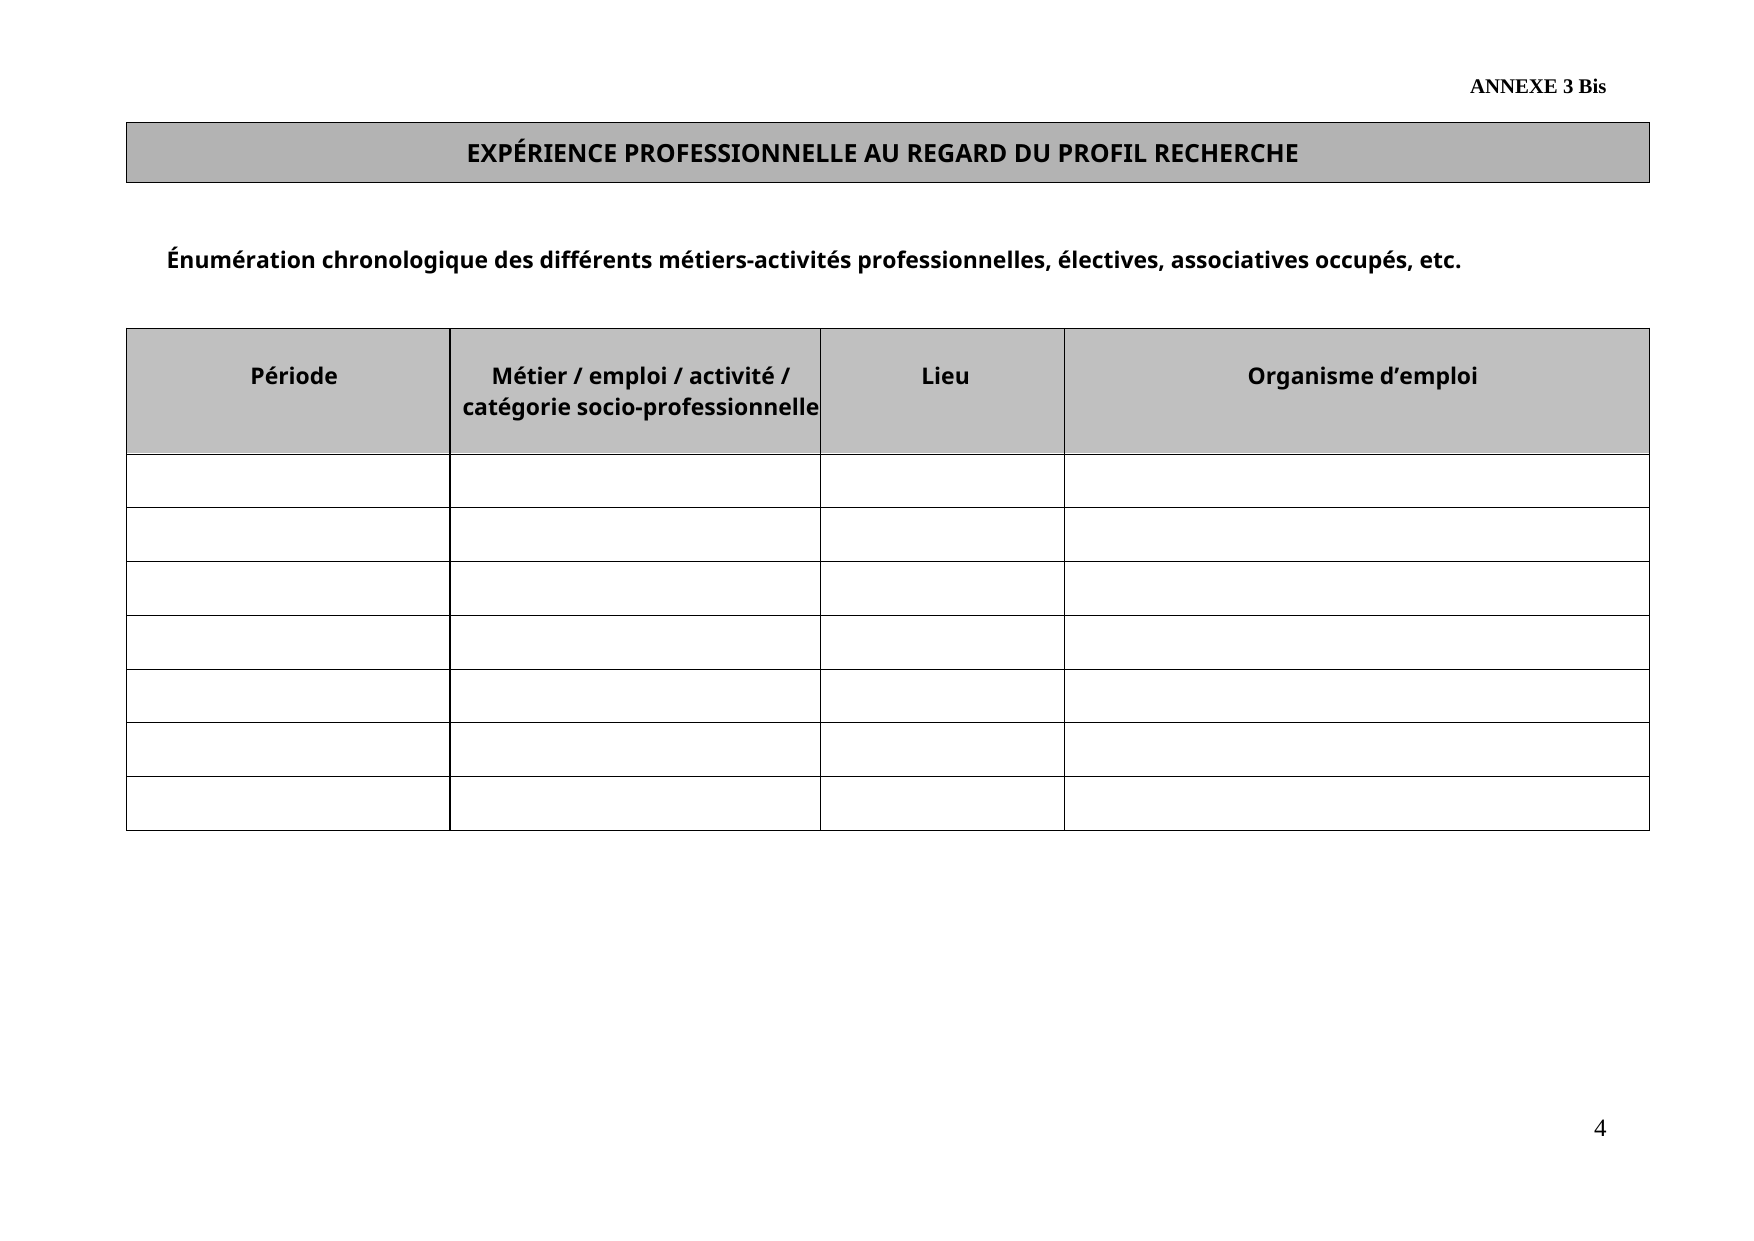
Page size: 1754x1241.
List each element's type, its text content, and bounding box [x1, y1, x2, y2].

table_header Lieu [821, 329, 1064, 453]
table_cell [451, 508, 820, 561]
table_cell [127, 455, 449, 507]
table_cell [127, 723, 449, 776]
table_header Métier / emploi / activité / catégorie socio-professionnelle [451, 329, 820, 453]
table_cell [821, 562, 1064, 615]
table_cell [127, 508, 449, 561]
table_cell [451, 777, 820, 830]
table_cell [1065, 455, 1649, 507]
table_header EXPÉRIENCE PROFESSIONNELLE AU REGARD DU PROFIL RECHERCHE [127, 123, 1649, 182]
table_cell [1065, 670, 1649, 722]
table_cell [821, 508, 1064, 561]
table_cell [821, 616, 1064, 668]
table_cell [821, 723, 1064, 776]
table_cell [1065, 777, 1649, 830]
table_cell [821, 455, 1064, 507]
table_cell [821, 670, 1064, 722]
table_cell [1065, 562, 1649, 615]
table_cell [451, 616, 820, 668]
table_cell [821, 777, 1064, 830]
table_cell [1065, 508, 1649, 561]
table_cell [1065, 723, 1649, 776]
table_cell [127, 777, 449, 830]
table_cell [451, 670, 820, 722]
table_cell [451, 723, 820, 776]
table_cell [451, 562, 820, 615]
table_header Période [127, 329, 449, 453]
table_cell [127, 562, 449, 615]
table_cell [451, 455, 820, 507]
table_cell [1065, 616, 1649, 668]
table_header Organisme d’emploi [1065, 329, 1649, 453]
table_cell [127, 670, 449, 722]
table_cell [127, 616, 449, 668]
text Énumération chronologique des différents métiers-activités professionnelles, électives, associatives occupés, etc. [166, 243, 1617, 275]
